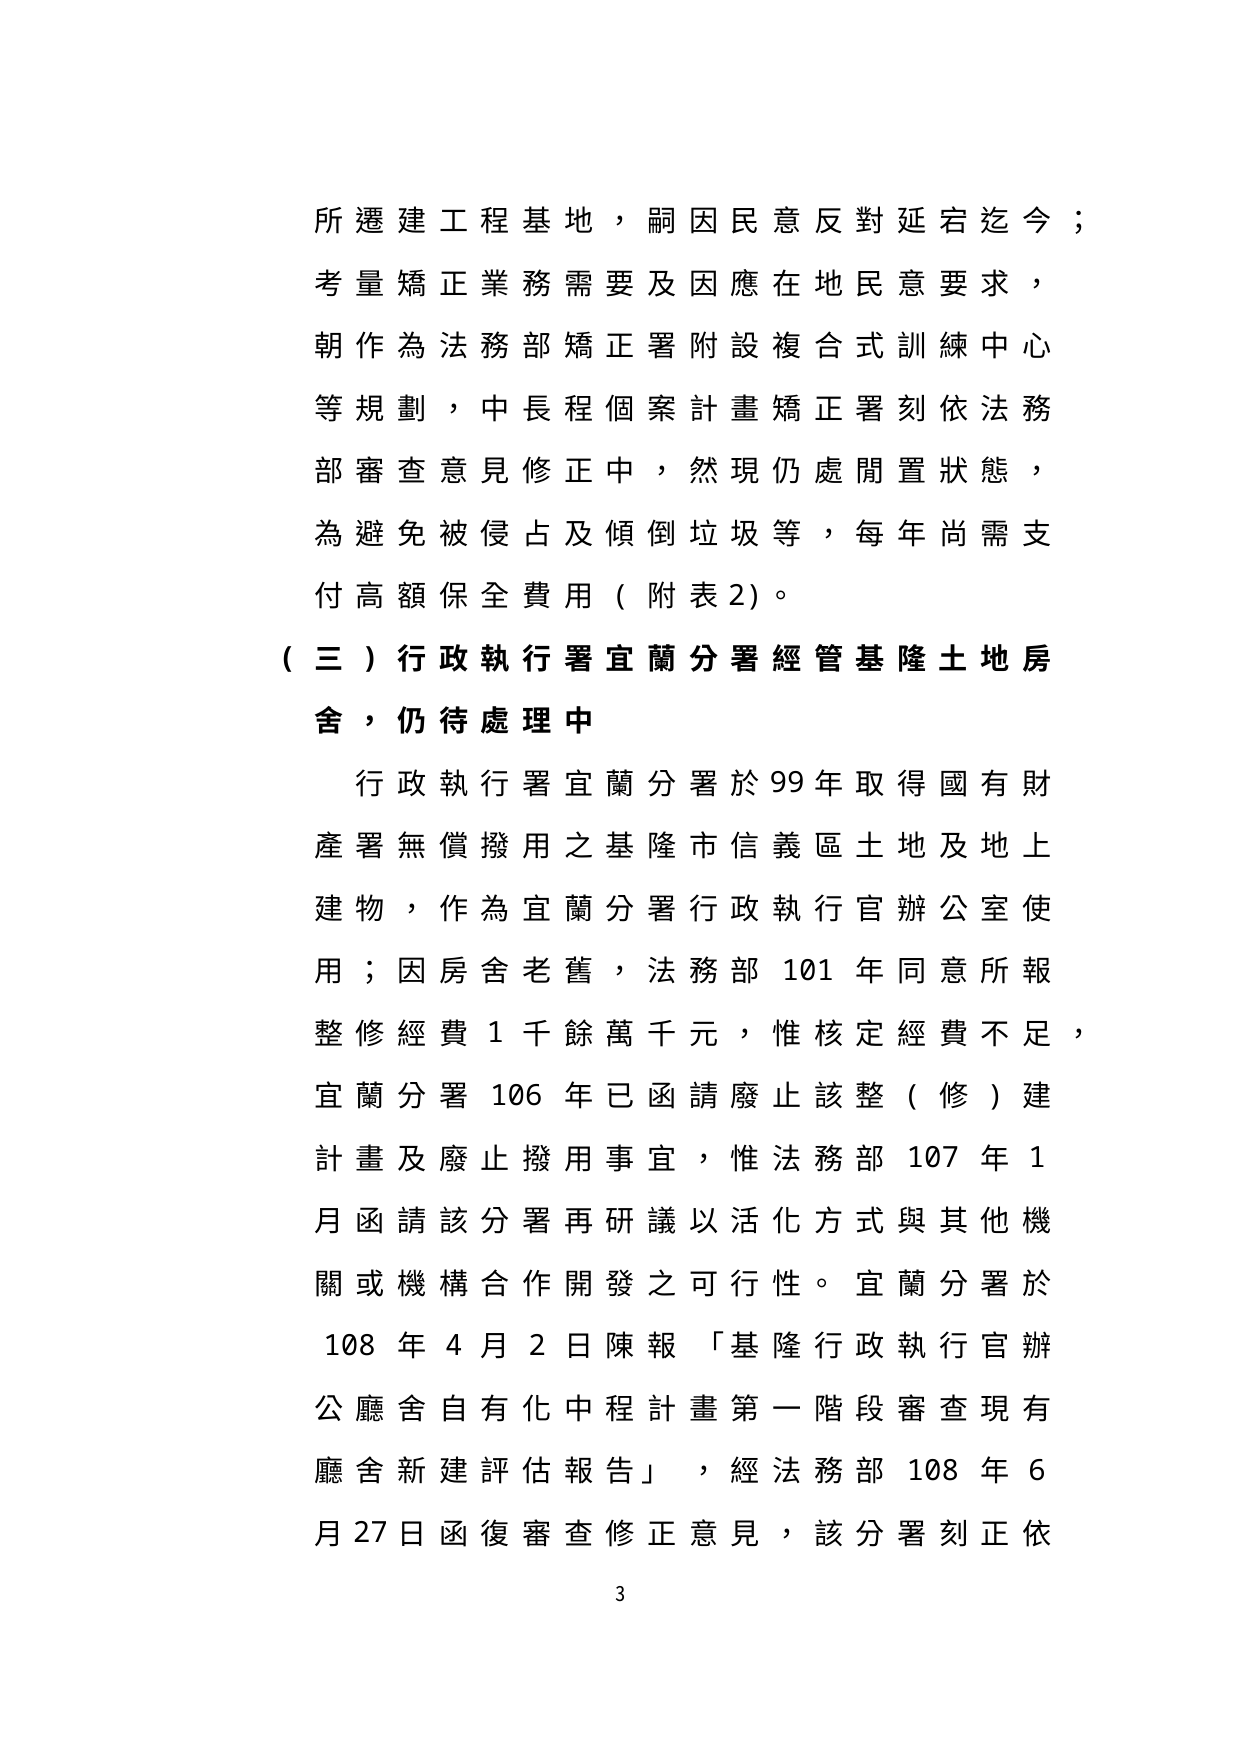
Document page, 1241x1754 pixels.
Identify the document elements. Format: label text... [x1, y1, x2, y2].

text 行政執行署宜蘭分署於99年取得國有財產署無償撥用之基隆市信義區土地及地上建物，作為宜蘭分署行政執行官辦公室使用；因房舍老舊，法務部101年同意所報整修經費1千餘萬千元，惟核定經費不足，宜蘭分署106年已函請廢止該整(修)建計畫及廢止撥用事宜，惟法務部107年1月函請該分署再研議以活化方式與其他機關或機構合作開發之可行性。宜蘭分署於108年4月2日陳報「基隆行政執行官辦公廳舍自有化中程計畫第一階段審查現有廳舍新建評估報告」，經法務部108年6月27日函復審查修正意見，該分署刻正依審查意見檢討並重行研擬評估報告中(附表3)。 [271, 740, 1058, 1552]
text 矯正署於83年取得國有財產署無償撥用之臺北女子看守所（原臺灣士林看守所）遷建用地，座落新北市汐止區，基地面積為19.77公頃，原計畫做為臺灣士林看守所遷建工程基地，嗣因民意反對延宕迄今；考量矯正業務需要及因應在地民意要求，朝作為法務部矯正署附設複合式訓練中心等規劃，中長程個案計畫矯正署刻依法務部審查意見修正中，然現仍處閒置狀態，為避免被侵占及傾倒垃圾等，每年尚需支付高額保全費用(附表2)。 [271, 177, 1058, 615]
text (三)行政執行署宜蘭分署經管基隆土地房舍，仍待處理中 [242, 615, 1058, 740]
